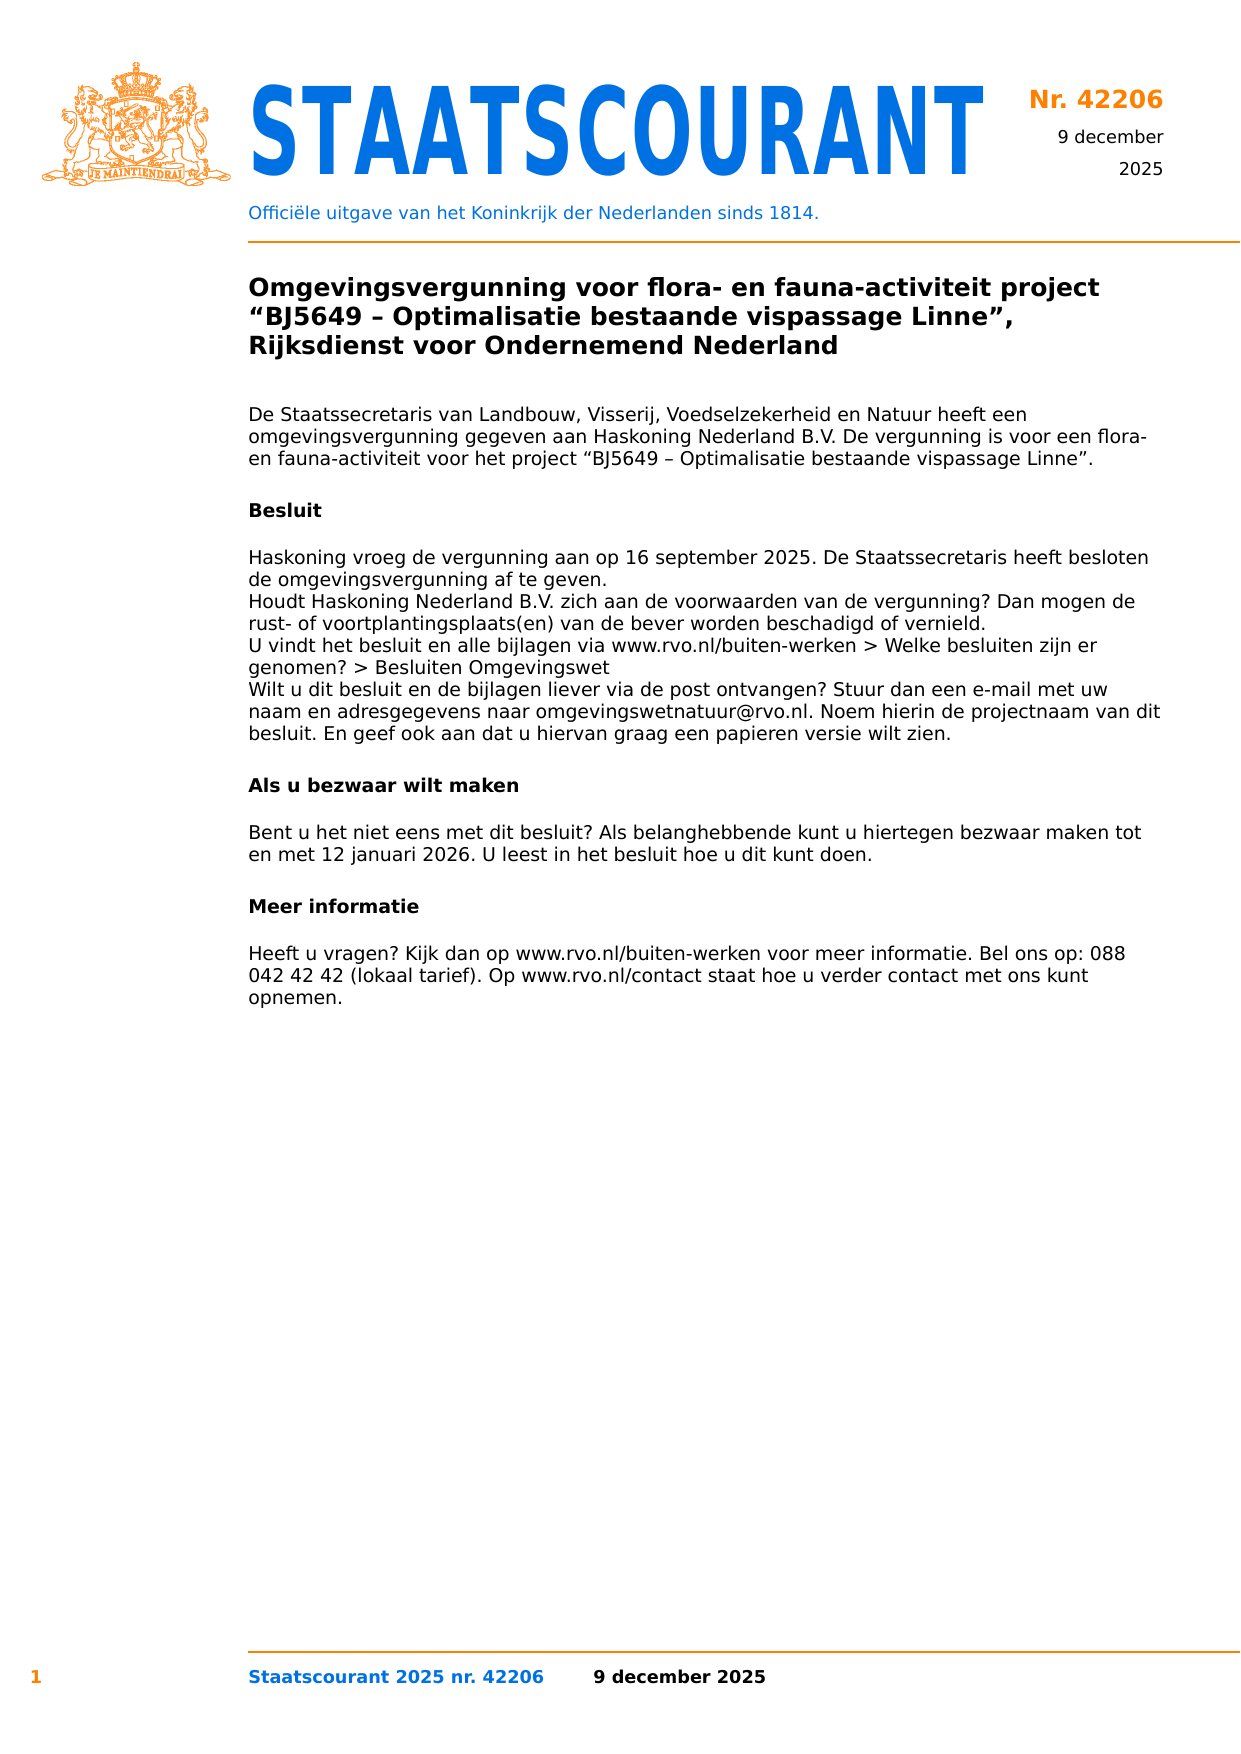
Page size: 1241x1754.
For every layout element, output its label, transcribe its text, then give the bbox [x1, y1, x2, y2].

table_header [25, 62, 248, 241]
text De Staatssecretaris van Landbouw, Visserij, Voedselzekerheid en Natuur heeft een omgevingsvergunning gegeven aan Haskoning Nederland B.V. De vergunning is voor een flora- en fauna-activiteit voor het project “BJ5649 – Optimalisatie bestaande vispassage Linne”. [248, 404, 1163, 470]
table_cell 2025 [998, 153, 1240, 203]
text Heeft u vragen? Kijk dan op www.rvo.nl/buiten-werken voor meer informatie. Bel ons op: 088 042 42 42 (lokaal tarief). Op www.rvo.nl/contact staat hoe u verder contact met ons kunt opnemen. [248, 943, 1163, 1009]
text Haskoning vroeg de vergunning aan op 16 september 2025. De Staatssecretaris heeft besloten de omgevingsvergunning af te geven. [248, 547, 1163, 591]
text U vindt het besluit en alle bijlagen via www.rvo.nl/buiten-werken > Welke besluiten zijn er genomen? > Besluiten Omgevingswet [248, 635, 1163, 679]
subtitle Als u bezwaar wilt maken [248, 775, 1163, 797]
text Houdt Haskoning Nederland B.V. zich aan de voorwaarden van de vergunning? Dan mogen de rust- of voortplantingsplaats(en) van de bever worden beschadigd of vernield. [248, 591, 1163, 635]
picture [41, 62, 231, 186]
table_header STAATSCOURANT [248, 62, 998, 203]
text Wilt u dit besluit en de bijlagen liever via de post ontvangen? Stuur dan een e-mail met uw naam en adresgegevens naar omgevingswetnatuur@rvo.nl. Noem hierin de projectnaam van dit besluit. En geef ook aan dat u hiervan graag een papieren versie wilt zien. [248, 679, 1163, 745]
table_cell 9 december [998, 121, 1240, 153]
text Bent u het niet eens met dit besluit? Als belanghebbende kunt u hiertegen bezwaar maken tot en met 12 januari 2026. U leest in het besluit hoe u dit kunt doen. [248, 822, 1163, 866]
table_header Nr. 42206 [998, 62, 1240, 121]
subtitle Meer informatie [248, 896, 1163, 918]
subtitle Besluit [248, 500, 1163, 522]
table_cell Officiële uitgave van het Koninkrijk der Nederlanden sinds 1814. [248, 203, 1240, 241]
subtitle Omgevingsvergunning voor flora- en fauna-activiteit project “BJ5649 – Optimalisatie bestaande vispassage Linne”, Rijksdienst voor Ondernemend Nederland [248, 273, 1163, 361]
